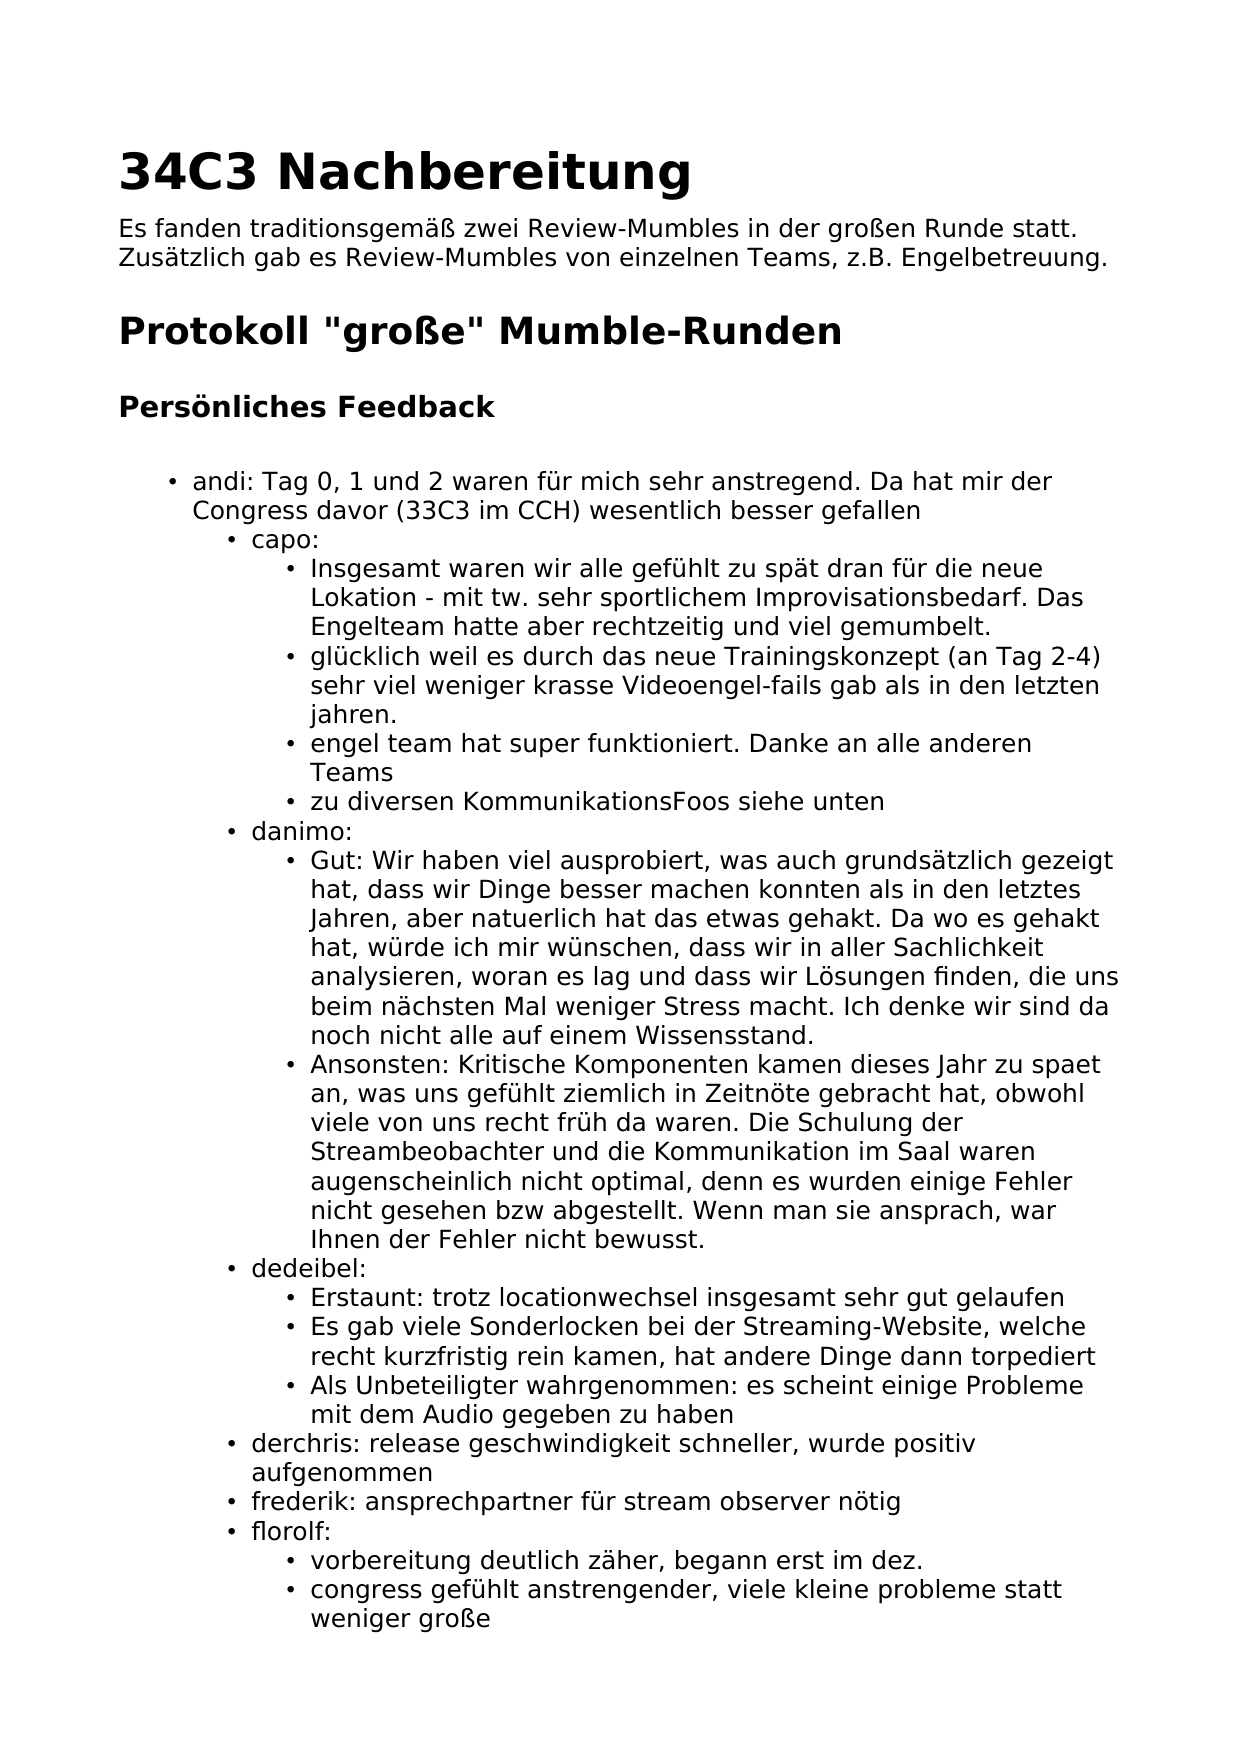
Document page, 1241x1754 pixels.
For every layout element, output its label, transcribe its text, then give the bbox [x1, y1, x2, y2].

list zu diversen KommunikationsFoos siehe unten [295, 788, 1122, 817]
list derchris: release geschwindigkeit schneller, wurde positiv aufgenommen [236, 1429, 1122, 1488]
list engel team hat super funktioniert. Danke an alle anderen Teams [295, 729, 1122, 788]
list dedeibel: [236, 1254, 1122, 1283]
list capo: [236, 525, 1122, 554]
subtitle 34C3 Nachbereitung [118, 143, 1122, 201]
list Insgesamt waren wir alle gefühlt zu spät dran für die neue Lokation - mit tw. sehr sportlichem Improvisationsbedarf. Das Engelteam hatte aber rechtzeitig und viel gemumbelt. [295, 554, 1122, 642]
subtitle Persönliches Feedback [118, 391, 1122, 425]
list frederik: ansprechpartner für stream observer nötig [236, 1488, 1122, 1517]
list Ansonsten: Kritische Komponenten kamen dieses Jahr zu spaet an, was uns gefühlt ziemlich in Zeitnöte gebracht hat, obwohl viele von uns recht früh da waren. Die Schulung der Streambeobachter und die Kommunikation im Saal waren augenscheinlich nicht optimal, denn es wurden einige Fehler nicht gesehen bzw abgestellt. Wenn man sie ansprach, war Ihnen der Fehler nicht bewusst. [295, 1050, 1122, 1254]
list vorbereitung deutlich zäher, begann erst im dez. [295, 1546, 1122, 1575]
list congress gefühlt anstrengender, viele kleine probleme statt weniger große [295, 1575, 1122, 1633]
list Gut: Wir haben viel ausprobiert, was auch grundsätzlich gezeigt hat, dass wir Dinge besser machen konnten als in den letztes Jahren, aber natuerlich hat das etwas gehakt. Da wo es gehakt hat, würde ich mir wünschen, dass wir in aller Sachlichkeit analysieren, woran es lag und dass wir Lösungen finden, die uns beim nächsten Mal weniger Stress macht. Ich denke wir sind da noch nicht alle auf einem Wissensstand. [295, 846, 1122, 1050]
list danimo: [236, 817, 1122, 846]
text Es fanden traditionsgemäß zwei Review-Mumbles in der großen Runde statt. Zusätzlich gab es Review-Mumbles von einzelnen Teams, z.B. Engelbetreuung. [118, 214, 1122, 272]
list Es gab viele Sonderlocken bei der Streaming-Website, welche recht kurzfristig rein kamen, hat andere Dinge dann torpediert [295, 1313, 1122, 1371]
list glücklich weil es durch das neue Trainingskonzept (an Tag 2-4) sehr viel weniger krasse Videoengel-fails gab als in den letzten jahren. [295, 642, 1122, 729]
list florolf: [236, 1517, 1122, 1546]
list Erstaunt: trotz locationwechsel insgesamt sehr gut gelaufen [295, 1283, 1122, 1313]
list andi: Tag 0, 1 und 2 waren für mich sehr anstregend. Da hat mir der Congress davor (33C3 im CCH) wesentlich besser gefallen [177, 467, 1122, 525]
list Als Unbeteiligter wahrgenommen: es scheint einige Probleme mit dem Audio gegeben zu haben [295, 1371, 1122, 1429]
subtitle Protokoll "große" Mumble-Runden [118, 310, 1122, 353]
